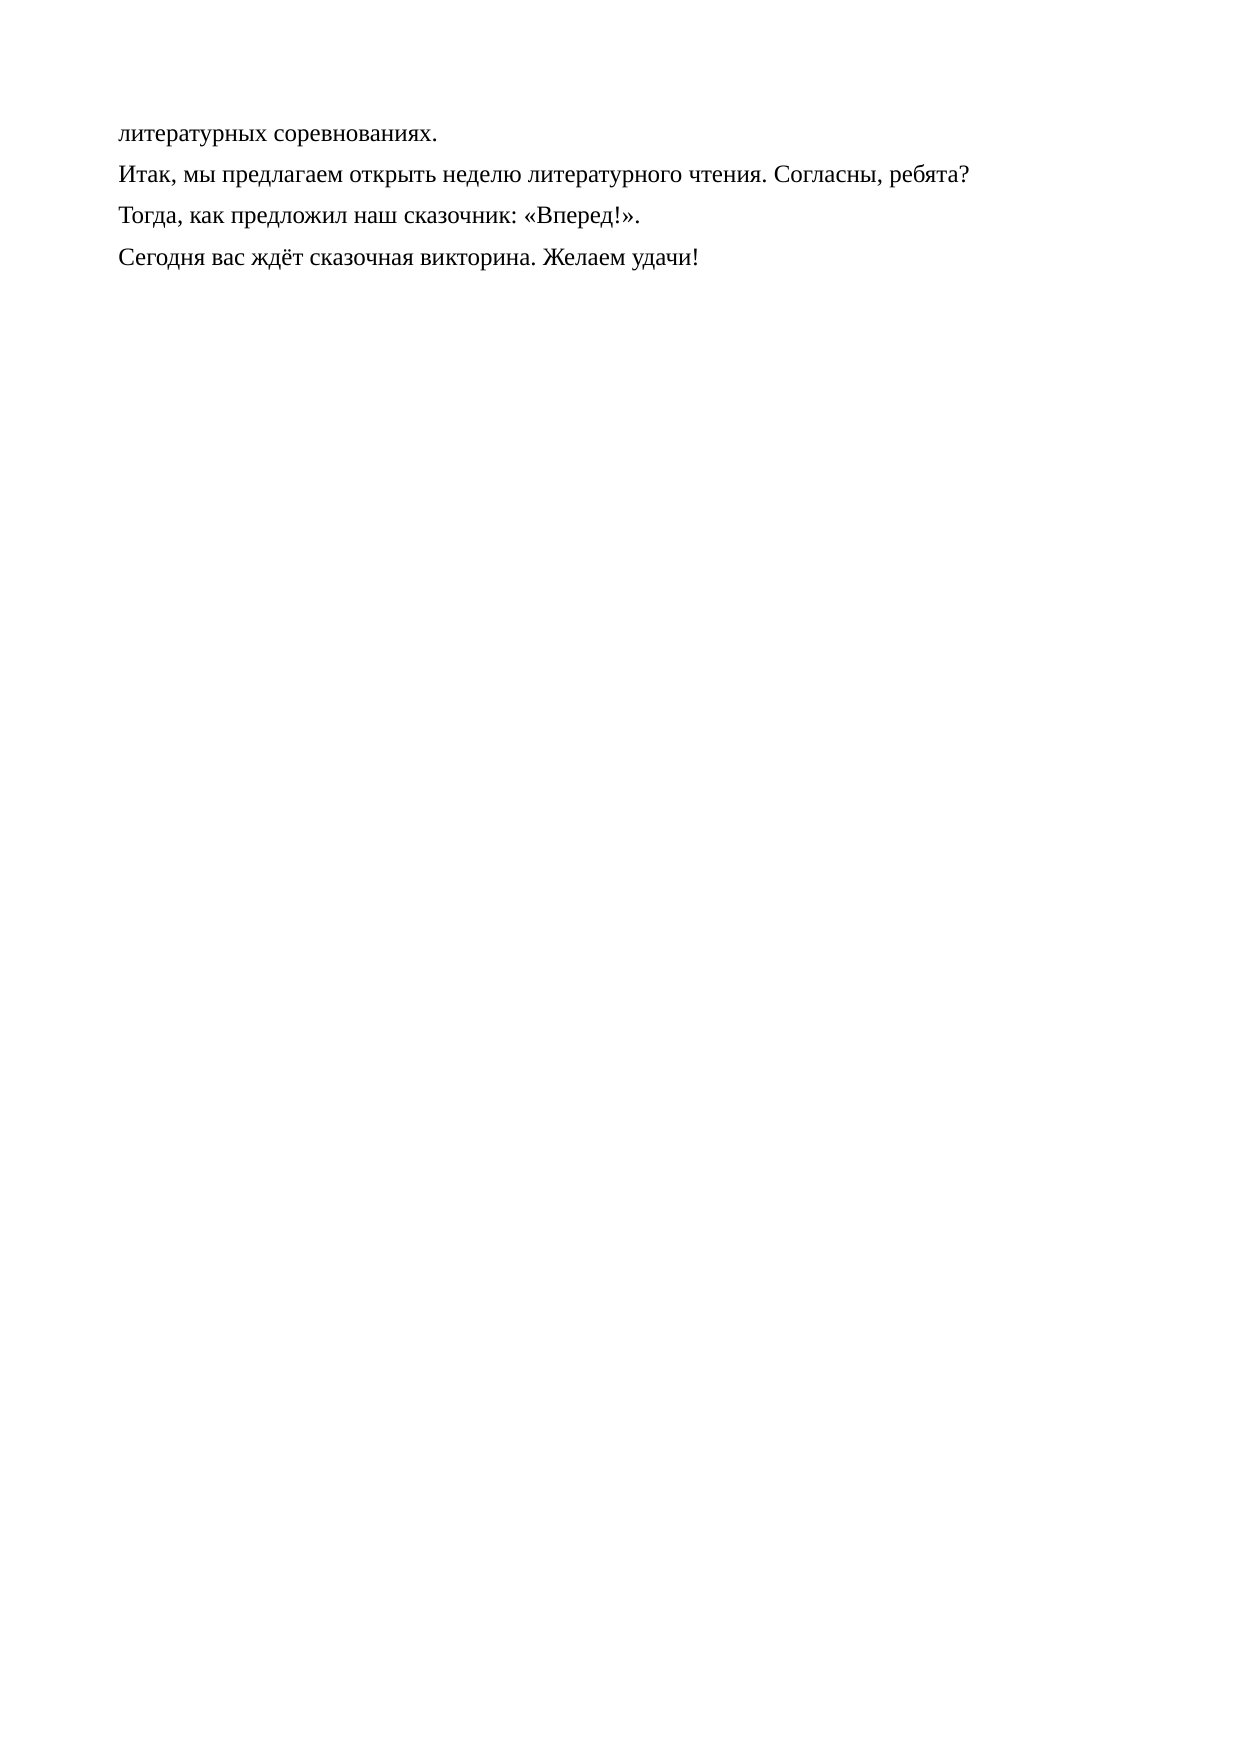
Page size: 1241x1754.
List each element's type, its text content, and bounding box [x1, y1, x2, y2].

text литературных соревнованиях. [118, 118, 1122, 147]
text Тогда, как предложил наш сказочник: «Вперед!». [118, 201, 1122, 229]
text Сегодня вас ждёт сказочная викторина. Желаем удачи! [118, 242, 1122, 271]
text Итак, мы предлагаем открыть неделю литературного чтения. Согласны, ребята? [118, 159, 1122, 188]
